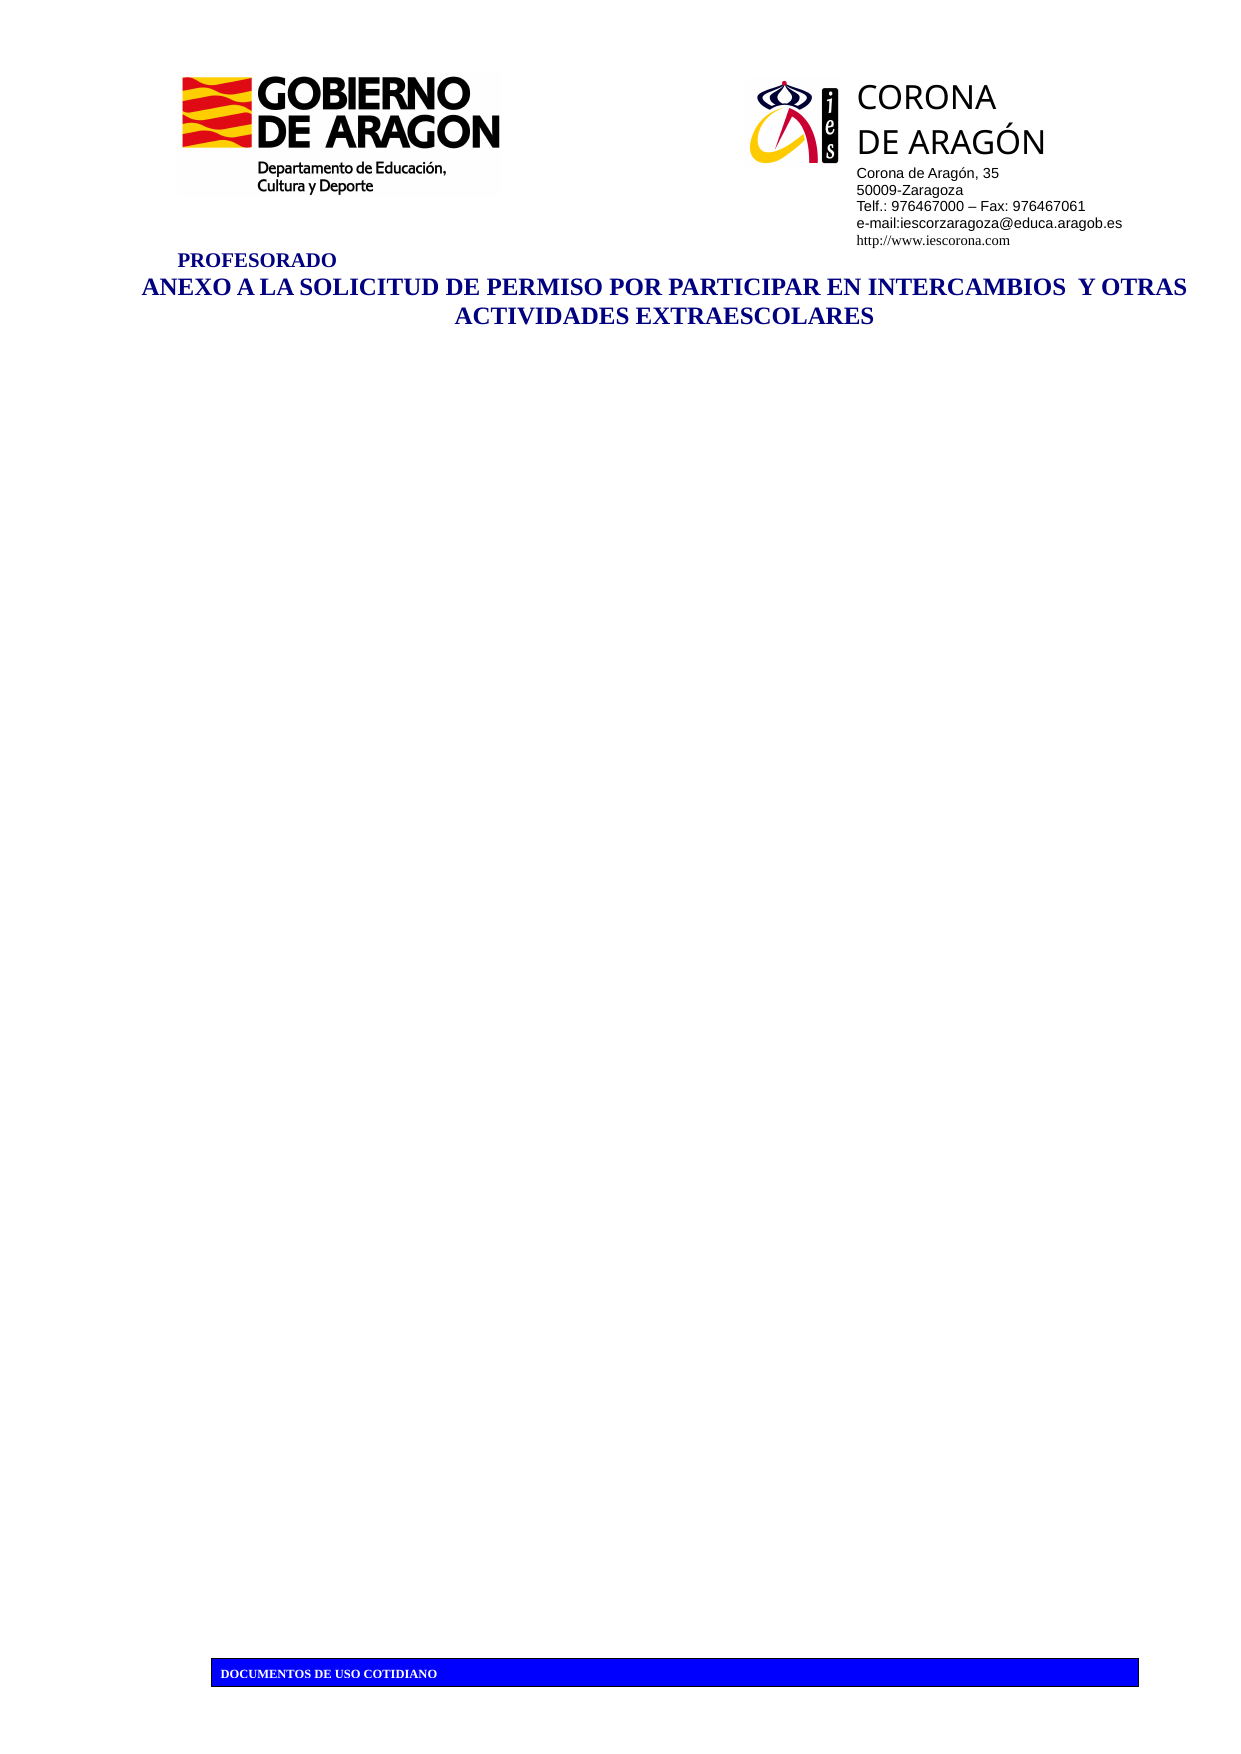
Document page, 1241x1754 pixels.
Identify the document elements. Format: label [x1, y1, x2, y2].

picture [745, 78, 840, 167]
picture [177, 72, 501, 197]
